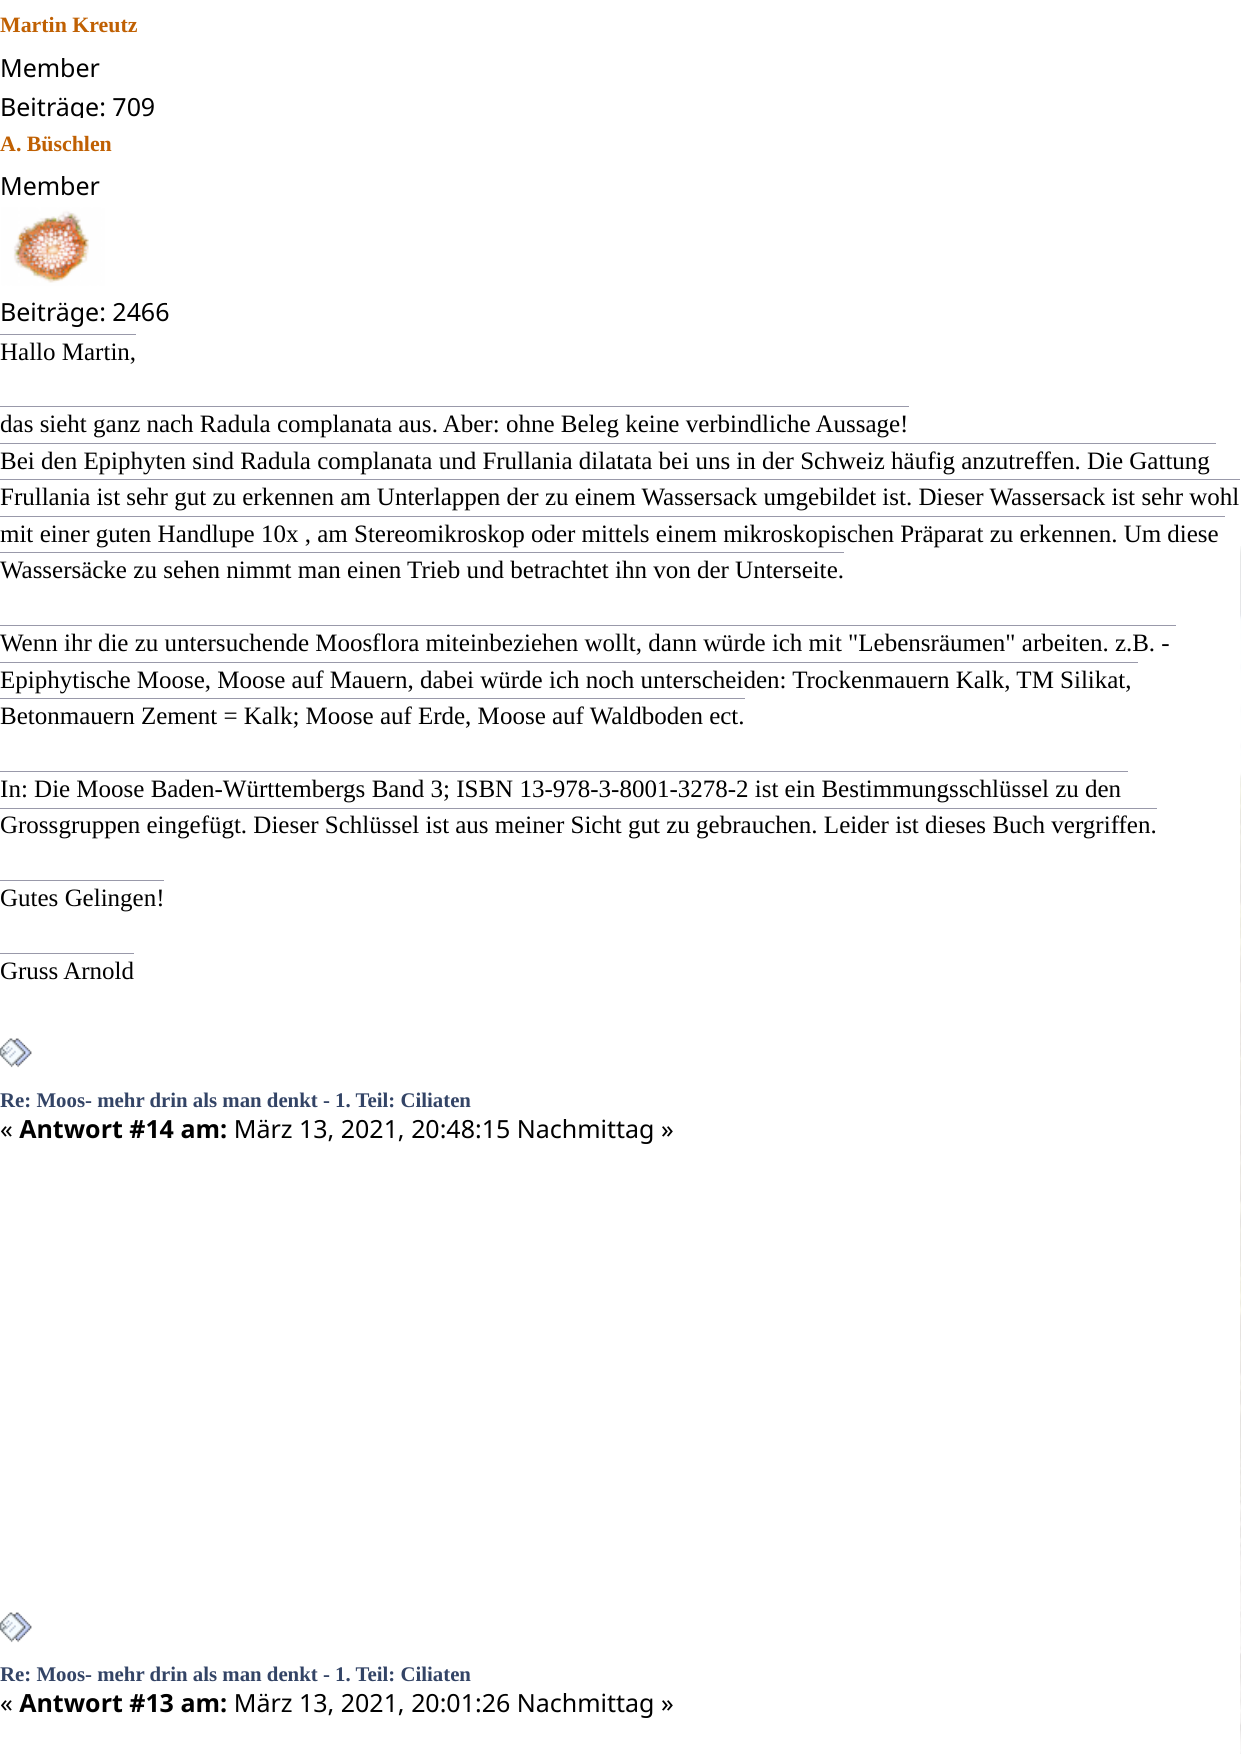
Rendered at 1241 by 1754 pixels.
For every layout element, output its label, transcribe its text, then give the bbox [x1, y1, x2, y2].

text « Antwort #14 am: März 13, 2021, 20:48:15 Nachmittag » [0, 1112, 762, 1146]
text « Antwort #13 am: März 13, 2021, 20:01:26 Nachmittag » [0, 1686, 762, 1720]
text Hallo zusammen, vielen Dank für eure netten Kommentare. Dank Ole bin ich auf das von mir bisher unbeachtete Biotop Moos gekommen. Da ich auf Ciliaten spezialisiert bin, war es für mich erstaunlich, wieviel Arten in den gewässerten Moosen auftauchten. Wir haben hier nur eine sehr kleine Aufwahl gezeigt. Da ich es gewohnt bin, meine Objekte größtenteils aus dichtem Schlamm zu isolieren, erschien mir das arbeiten mit den Moosproben geradezu paradiesisch. Die Proben sind klar und mit einer hohen Individuenzahl. Sozusagen jeder Tropfen ein Treffer! Die Möglichkeiten mit Moosproben sind wirklich sehr vielfältig. Man kann z.B. die Artenzusammensetzungen in verschiedenen Moosarten, verschiedenen Standorten oder auch bei unterschiedlichen Methoden der Wässerung untersuchen. Ein weites Feld! Arnold, wir Ole schon sagte, haben wir die untersuchten Moosarten nicht bestimmt (oder besser, nicht bestimmen können). Ich für mein Teil, bin da völlig blank! Soweit ich es beurteilen kann, war bei meinen Proben nur ein einziges Lebermoos dabei. Ich habe ein Foto davon gemacht: Ich selbst, habe es nicht einmal als Lebermoos erkannt (ja, traurig). Michael Plewka hat eine Probe von mir bekommen, für seine Bdelloidenforschung. Er schrieb mir, das es wohl nicht Frullania ist. Kannst Du aus diesem Foto mehr lesen? Schönen Abend Martin [0, 1066, 1240, 1754]
subtitle Re: Moos- mehr drin als man denkt - 1. Teil: Ciliaten [0, 1662, 762, 1686]
text Hallo Martin, das sieht ganz nach Radula complanata aus. Aber: ohne Beleg keine verbindliche Aussage! Bei den Epiphyten sind Radula complanata und Frullania dilatata bei uns in der Schweiz häufig anzutreffen. Die Gattung Frullania ist sehr gut zu erkennen am Unterlappen der zu einem Wassersack umgebildet ist. Dieser Wassersack ist sehr wohl mit einer guten Handlupe 10x , am Stereomikroskop oder mittels einem mikroskopischen Präparat zu erkennen. Um diese Wassersäcke zu sehen nimmt man einen Trieb und betrachtet ihn von der Unterseite. Wenn ihr die zu untersuchende Moosflora miteinbeziehen wollt, dann würde ich mit "Lebensräumen" arbeiten. z.B. - Epiphytische Moose, Moose auf Mauern, dabei würde ich noch unterscheiden: Trockenmauern Kalk, TM Silikat, Betonmauern Zement = Kalk; Moose auf Erde, Moose auf Waldboden ect. In: Die Moose Baden-Württembergs Band 3; ISBN 13-978-3-8001-3278-2 ist ein Bestimmungsschlüssel zu den Grossgruppen eingefügt. Dieser Schlüssel ist aus meiner Sicht gut zu gebrauchen. Leider ist dieses Buch vergriffen. Gutes Gelingen! Gruss Arnold [0, 480, 1240, 985]
list Member [0, 50, 1240, 84]
list Member [0, 168, 1240, 202]
text Gespeichert [0, 1612, 762, 1662]
text Gespeichert [0, 1720, 762, 1754]
list Beiträge: 2466 [0, 294, 1240, 328]
subtitle A. Büschlen [0, 131, 1240, 156]
text Hallo Martin, das sieht ganz nach Radula complanata aus. Aber: ohne Beleg keine verbindliche Aussage! Bei den Epiphyten sind Radula complanata und Frullania dilatata bei uns in der Schweiz häufig anzutreffen. Die Gattung Frullania ist sehr gut zu erkennen am Unterlappen der zu einem Wassersack umgebildet ist. Dieser Wassersack ist sehr wohl mit einer guten Handlupe 10x , am Stereomikroskop oder mittels einem mikroskopischen Präparat zu erkennen. Um diese Wassersäcke zu sehen nimmt man einen Trieb und betrachtet ihn von der Unterseite. Wenn ihr die zu untersuchende Moosflora miteinbeziehen wollt, dann würde ich mit "Lebensräumen" arbeiten. z.B. - Epiphytische Moose, Moose auf Mauern, dabei würde ich noch unterscheiden: Trockenmauern Kalk, TM Silikat, Betonmauern Zement = Kalk; Moose auf Erde, Moose auf Waldboden ect. In: Die Moose Baden-Württembergs Band 3; ISBN 13-978-3-8001-3278-2 ist ein Bestimmungsschlüssel zu den Grossgruppen eingefügt. Dieser Schlüssel ist aus meiner Sicht gut zu gebrauchen. Leider ist dieses Buch vergriffen. Gutes Gelingen! Gruss Arnold [0, 333, 1240, 479]
subtitle Martin Kreutz [0, 12, 1240, 38]
list Beiträge: 709 [0, 89, 1240, 118]
subtitle Re: Moos- mehr drin als man denkt - 1. Teil: Ciliaten [0, 1087, 762, 1112]
picture [0, 1037, 32, 1069]
picture [0, 1611, 32, 1644]
picture [0, 207, 105, 286]
